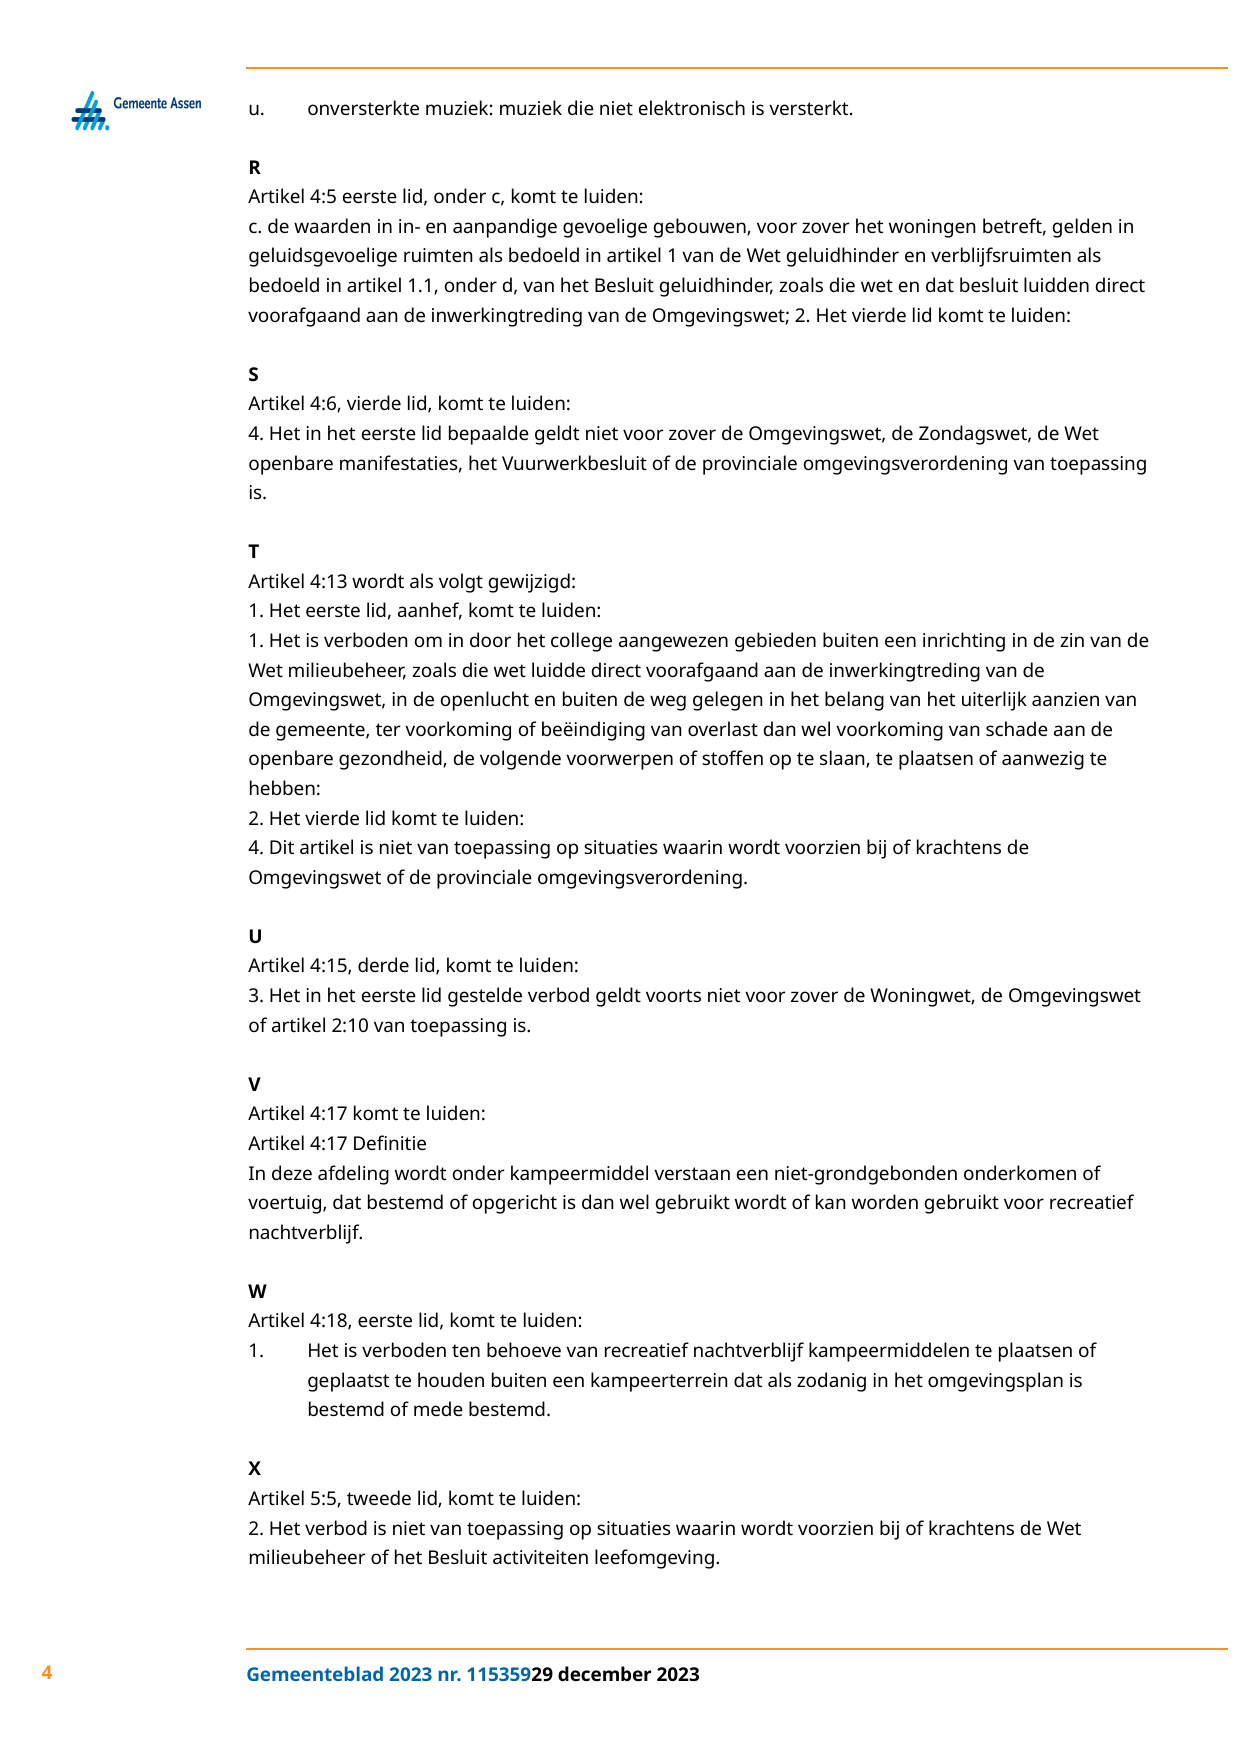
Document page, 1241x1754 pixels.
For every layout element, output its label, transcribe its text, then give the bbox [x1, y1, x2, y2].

text 4. Dit artikel is niet van toepassing op situaties waarin wordt voorzien bij of krachtens de Omgevingswet of de provinciale omgevingsverordening. [248, 834, 1152, 890]
text In deze afdeling wordt onder kampeermiddel verstaan een niet-grondgebonden onderkomen of voertuig, dat bestemd of opgericht is dan wel gebruikt wordt of kan worden gebruikt voor recreatief nachtverblijf. [248, 1160, 1152, 1245]
text Artikel 4:17 Definitie [248, 1130, 1152, 1156]
text 4. Het in het eerste lid bepaalde geldt niet voor zover de Omgevingswet, de Zondagswet, de Wet openbare manifestaties, het Vuurwerkbesluit of de provinciale omgevingsverordening van toepassing is. [248, 420, 1152, 505]
text Artikel 4:13 wordt als volgt gewijzigd: [248, 568, 1152, 594]
text Artikel 4:15, derde lid, komt te luiden: [248, 953, 1152, 978]
picture [41, 47, 231, 172]
text S [248, 361, 1152, 387]
text 2. Het verbod is niet van toepassing op situaties waarin wordt voorzien bij of krachtens de Wet milieubeheer of het Besluit activiteiten leefomgeving. [248, 1515, 1152, 1570]
text 1. Het eerste lid, aanhef, komt te luiden: [248, 598, 1152, 623]
text 2. Het vierde lid komt te luiden: [248, 805, 1152, 831]
text Artikel 4:5 eerste lid, onder c, komt te luiden: [248, 183, 1152, 209]
text 3. Het in het eerste lid gestelde verbod geldt voorts niet voor zover de Woningwet, de Omgevingswet of artikel 2:10 van toepassing is. [248, 982, 1152, 1038]
text Artikel 4:18, eerste lid, komt te luiden: [248, 1308, 1152, 1333]
text c. de waarden in in- en aanpandige gevoelige gebouwen, voor zover het woningen betreft, gelden in geluidsgevoelige ruimten als bedoeld in artikel 1 van de Wet geluidhinder en verblijfsruimten als bedoeld in artikel 1.1, onder d, van het Besluit geluidhinder, zoals die wet en dat besluit luidden direct voorafgaand aan de inwerkingtreding van de Omgevingswet; 2. Het vierde lid komt te luiden: [248, 213, 1152, 328]
text X [248, 1456, 1152, 1481]
text Artikel 5:5, tweede lid, komt te luiden: [248, 1485, 1152, 1511]
text 1. Het is verboden om in door het college aangewezen gebieden buiten een inrichting in de zin van de Wet milieubeheer, zoals die wet luidde direct voorafgaand aan de inwerkingtreding van de Omgevingswet, in de openlucht en buiten de weg gelegen in het belang van het uiterlijk aanzien van de gemeente, ter voorkoming of beëindiging van overlast dan wel voorkoming van schade aan de openbare gezondheid, de volgende voorwerpen of stoffen op te slaan, te plaatsen of aanwezig te hebben: [248, 627, 1152, 801]
text U [248, 923, 1152, 949]
text Artikel 4:17 komt te luiden: [248, 1101, 1152, 1126]
list Het is verboden ten behoeve van recreatief nachtverblijf kampeermiddelen te plaatsen of geplaatst te houden buiten een kampeerterrein dat als zodanig in het omgevingsplan is bestemd of mede bestemd. [248, 1337, 1152, 1422]
text R [248, 154, 1152, 180]
text V [248, 1071, 1152, 1097]
list onversterkte muziek: muziek die niet elektronisch is versterkt. [248, 95, 1152, 121]
text T [248, 538, 1152, 564]
text Artikel 4:6, vierde lid, komt te luiden: [248, 391, 1152, 416]
text W [248, 1278, 1152, 1304]
